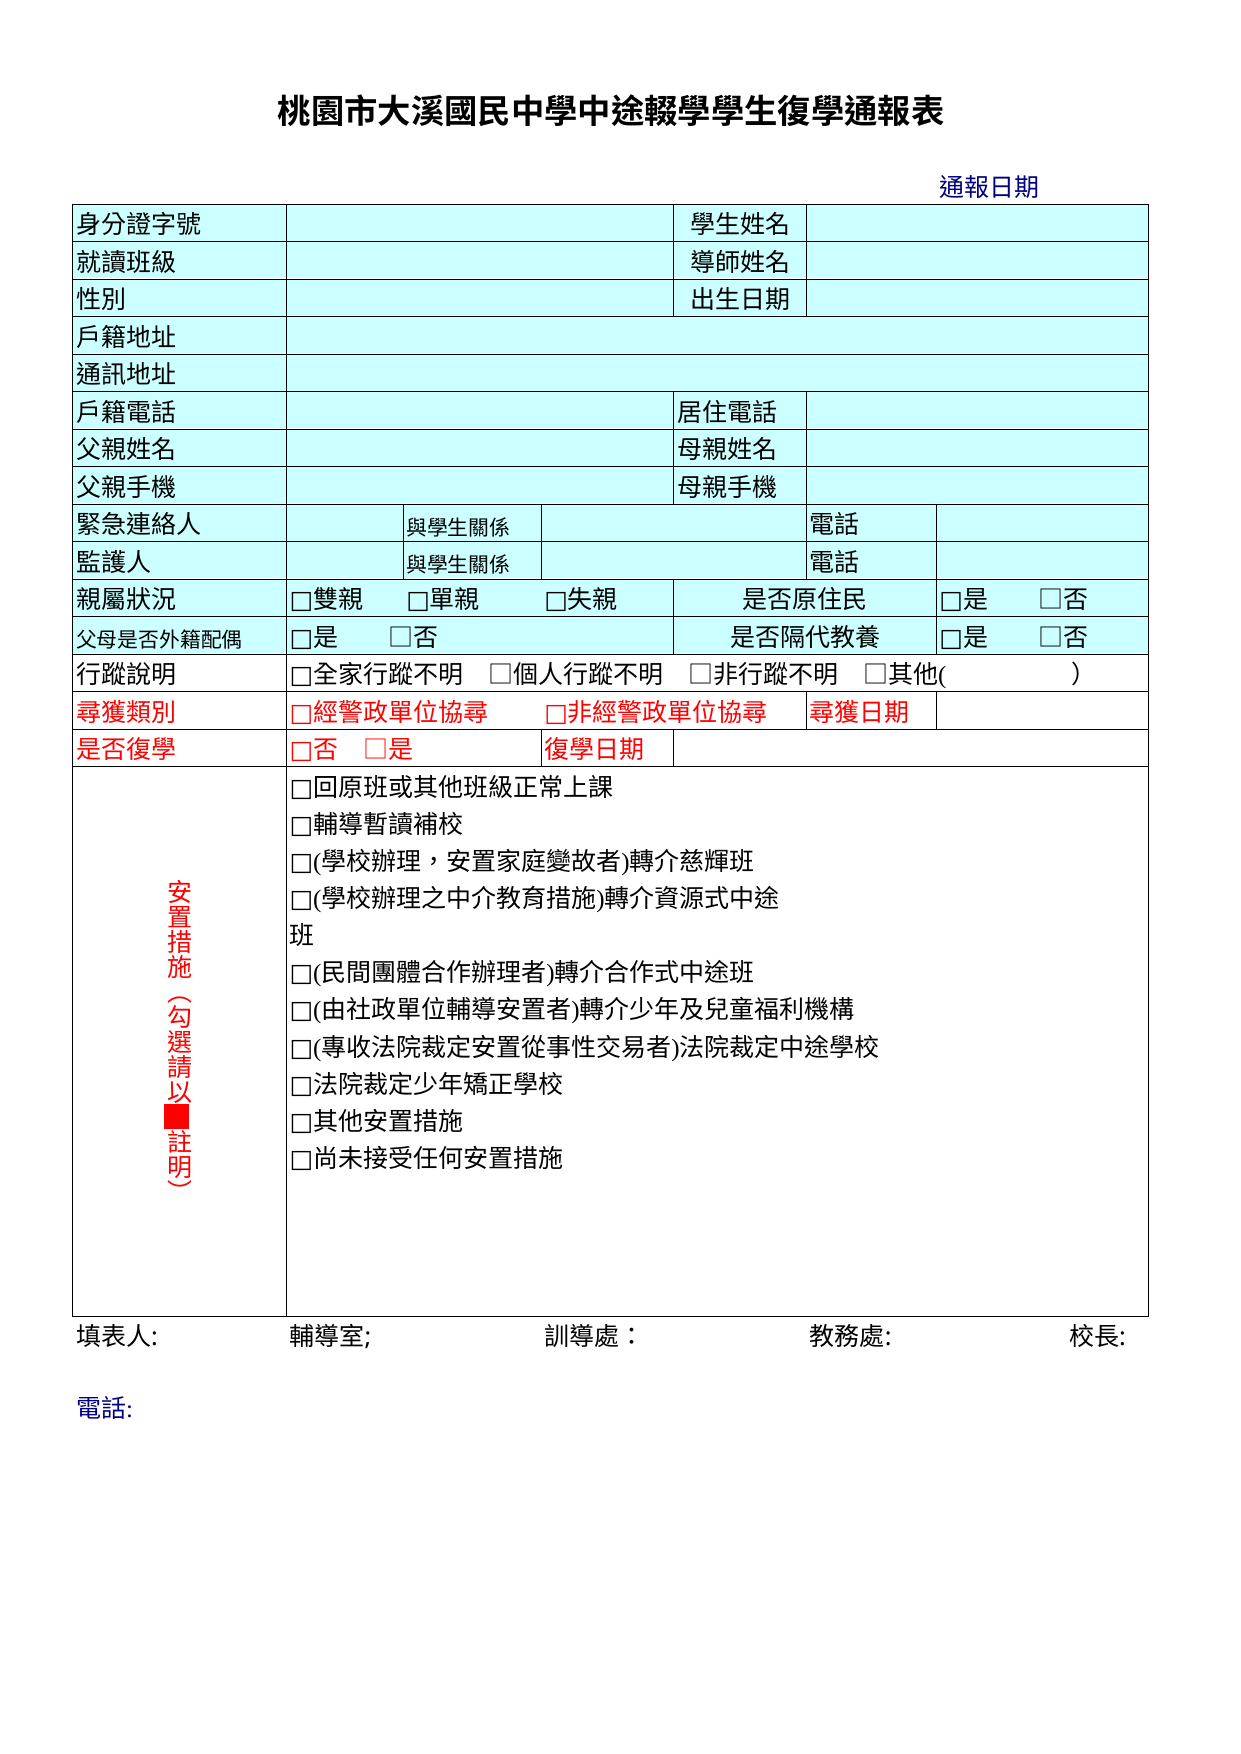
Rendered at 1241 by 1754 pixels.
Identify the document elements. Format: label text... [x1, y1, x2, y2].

table_cell 母親姓名 [674, 430, 806, 466]
table_cell [403, 1175, 541, 1210]
table_cell [541, 1210, 674, 1245]
table_cell [807, 392, 936, 428]
table_cell [287, 467, 403, 503]
table_cell [674, 1210, 807, 1245]
table_cell □是 □否 [937, 580, 1148, 616]
table_cell [1066, 280, 1148, 316]
table_cell [807, 355, 936, 391]
table_cell [403, 430, 541, 466]
table_cell [1066, 1101, 1148, 1138]
table_cell [936, 803, 1066, 841]
table_cell [807, 767, 936, 803]
table_cell [807, 803, 936, 841]
table_cell [674, 542, 806, 578]
table_cell [807, 1063, 936, 1101]
table_cell [674, 1175, 807, 1210]
table_cell 校長: [1066, 1317, 1149, 1353]
table_cell 身分證字號 [73, 205, 286, 241]
table_cell □(學校辦理，安置家庭變故者)轉介慈輝班 [287, 841, 807, 878]
table_header 桃園市大溪國民中學中途輟學學生復學通報表 [73, 75, 1149, 133]
table_cell [403, 1210, 541, 1245]
table_cell 就讀班級 [73, 242, 286, 278]
table_cell □(由社政單位輔導安置者)轉介少年及兒童福利機構 [287, 989, 936, 1026]
table_cell [936, 989, 1066, 1026]
table_cell □其他安置措施 [287, 1101, 541, 1138]
table_cell □經警政單位協尋 [287, 692, 541, 728]
table_cell [287, 355, 403, 391]
table_cell 行蹤說明 [73, 655, 286, 691]
table_cell [674, 133, 807, 167]
table_cell [541, 317, 674, 353]
table_cell [1066, 317, 1148, 353]
table_cell 訓導處： [541, 1317, 674, 1353]
table_cell [807, 467, 936, 503]
table_cell [287, 1175, 403, 1210]
table_cell [1066, 1280, 1148, 1316]
table_cell □單親 [403, 580, 541, 616]
table_cell □雙親 [287, 580, 403, 616]
table_cell [937, 692, 1066, 728]
table_cell [674, 505, 806, 541]
table_cell [403, 1280, 541, 1316]
table_cell [287, 1280, 403, 1316]
table_cell □尚未接受任何安置措施 [287, 1138, 674, 1175]
table_cell [1066, 392, 1148, 428]
table_cell [936, 1026, 1066, 1063]
table_cell 輔導室; [286, 1317, 403, 1353]
table_cell [286, 1389, 403, 1425]
table_cell [403, 1389, 541, 1425]
table_cell [807, 1389, 936, 1425]
table_cell [807, 878, 936, 951]
table_cell [674, 1353, 807, 1388]
table_cell [937, 505, 1066, 541]
table_cell [1066, 133, 1149, 167]
table_cell [73, 133, 286, 167]
table_cell [541, 205, 673, 241]
table_cell □輔導暫讀補校 [287, 803, 541, 841]
table_cell [286, 1353, 403, 1388]
table_cell [541, 1175, 674, 1210]
table_cell [807, 1353, 936, 1388]
table_cell 復學日期 [542, 730, 673, 766]
table_cell [287, 430, 403, 466]
table_cell [541, 167, 674, 203]
table_cell [287, 280, 403, 316]
table_cell [936, 133, 1066, 167]
table_cell 與學生關係 [404, 542, 541, 578]
table_cell 通訊地址 [73, 355, 286, 391]
table_cell 戶籍地址 [73, 317, 286, 353]
table_cell [541, 280, 673, 316]
table_cell [807, 280, 936, 316]
table_cell □(民間團體合作辦理者)轉介合作式中途班 [287, 951, 807, 989]
table_cell [674, 1317, 807, 1353]
table_cell [1066, 841, 1148, 878]
table_cell [403, 205, 541, 241]
table_cell [73, 1353, 286, 1388]
table_cell □非經警政單位協尋 [541, 692, 806, 728]
table_cell □法院裁定少年矯正學校 [287, 1063, 674, 1101]
table_cell [1066, 951, 1148, 989]
table_cell 電話: [73, 1389, 286, 1425]
table_cell [1066, 767, 1148, 803]
table_cell [936, 430, 1066, 466]
table_cell 尋獲類別 [73, 692, 286, 728]
table_cell [936, 1280, 1066, 1316]
table_cell [403, 242, 541, 278]
table_cell [674, 767, 807, 803]
table_cell [287, 317, 403, 353]
table_cell [287, 242, 403, 278]
table_cell [807, 205, 936, 241]
table_cell □回原班或其他班級正常上課 [287, 767, 674, 803]
table_cell [936, 242, 1066, 278]
table_cell 監護人 [73, 542, 286, 578]
table_cell 是否復學 [73, 730, 286, 766]
table_cell [287, 1245, 403, 1280]
table_cell [1066, 1245, 1148, 1280]
table_cell [403, 317, 541, 353]
table_cell □(專收法院裁定安置從事性交易者)法院裁定中途學校 [287, 1026, 936, 1063]
table_cell [1066, 1138, 1148, 1175]
table_cell [541, 803, 674, 841]
table_cell [1066, 505, 1148, 541]
table_cell □是 □否 [287, 617, 541, 653]
table_cell 父母是否外籍配偶 [73, 617, 286, 653]
table_cell [1066, 1175, 1148, 1210]
table_cell □失親 [541, 580, 673, 616]
table_cell [936, 1138, 1066, 1175]
table_cell [286, 133, 403, 167]
table_cell [1066, 730, 1148, 766]
table_cell [541, 392, 673, 428]
table_cell [541, 617, 673, 653]
table_cell 填表人: [73, 1317, 286, 1353]
table_cell [936, 280, 1066, 316]
table_cell [542, 542, 674, 578]
table_cell [1066, 692, 1148, 728]
table_cell [807, 242, 936, 278]
table_cell [1066, 1210, 1148, 1245]
table_cell [1066, 803, 1148, 841]
table_cell [936, 1101, 1066, 1138]
table_cell 是否隔代教養 [674, 617, 936, 653]
table_cell [287, 1210, 403, 1245]
table_cell [807, 317, 936, 353]
table_cell □(學校辦理之中介教育措施)轉介資源式中途班 [287, 878, 807, 951]
table_cell [541, 355, 674, 391]
table_cell [403, 1353, 541, 1388]
table_cell [674, 803, 807, 841]
table_cell 導師姓名 [674, 242, 806, 278]
table_cell [541, 1280, 674, 1316]
table_cell 電話 [807, 505, 936, 541]
table_cell [287, 205, 403, 241]
table_cell [1066, 1353, 1149, 1388]
table_cell [541, 1353, 674, 1388]
table_cell 親屬狀況 [73, 580, 286, 616]
table_cell [403, 1317, 541, 1353]
table_cell [807, 133, 936, 167]
table_cell [807, 1245, 936, 1280]
table_cell [73, 167, 286, 203]
table_cell [674, 167, 807, 203]
table_cell [541, 133, 674, 167]
table_cell [936, 392, 1066, 428]
table_cell [403, 280, 541, 316]
table_cell [936, 355, 1066, 391]
table_cell [1066, 1389, 1149, 1425]
table_cell 性別 [73, 280, 286, 316]
table_cell 父親手機 [73, 467, 286, 503]
table_cell [541, 242, 673, 278]
table_cell [541, 1245, 674, 1280]
table_cell [807, 1280, 936, 1316]
table_cell [936, 951, 1066, 989]
table_cell [936, 1245, 1066, 1280]
table_cell [541, 467, 673, 503]
table_cell [287, 505, 403, 541]
table_cell [541, 1101, 674, 1138]
table_cell [807, 167, 936, 203]
table_cell [807, 430, 936, 466]
table_cell 通報日期 [936, 167, 1066, 203]
table_cell [936, 205, 1066, 241]
table_cell 與學生關係 [404, 505, 541, 541]
table_cell [403, 467, 541, 503]
table_cell [936, 730, 1066, 766]
table_cell [936, 1063, 1066, 1101]
table_cell 是否原住民 [674, 580, 936, 616]
table_cell [936, 1389, 1066, 1425]
table_cell [936, 767, 1066, 803]
table_cell [936, 1353, 1066, 1388]
table_cell [674, 355, 807, 391]
table_cell [1066, 205, 1148, 241]
table_cell [674, 1101, 807, 1138]
table_cell 電話 [807, 542, 936, 578]
table_cell [674, 1138, 807, 1175]
table_cell [936, 317, 1066, 353]
table_cell [403, 167, 541, 203]
table_cell [936, 841, 1066, 878]
table_cell [936, 467, 1066, 503]
table_cell [1066, 430, 1148, 466]
table_cell [674, 1063, 807, 1101]
table_cell [403, 1245, 541, 1280]
table_cell [674, 730, 807, 766]
table_cell 教務處: [807, 1317, 936, 1353]
table_cell [937, 542, 1066, 578]
table_cell [287, 542, 403, 578]
table_cell 出生日期 [674, 280, 806, 316]
table_cell □是 □否 [937, 617, 1148, 653]
table_cell [936, 1210, 1066, 1245]
table_cell [1066, 1026, 1148, 1063]
table_cell [1066, 167, 1149, 203]
table_cell [1066, 355, 1148, 391]
table_cell [674, 1389, 807, 1425]
table_cell [807, 841, 936, 878]
table_cell [807, 1138, 936, 1175]
table_cell 緊急連絡人 [73, 505, 286, 541]
table_cell [674, 1245, 807, 1280]
table_cell [541, 1389, 674, 1425]
table_cell [1066, 989, 1148, 1026]
table_cell 父親姓名 [73, 430, 286, 466]
table_cell [674, 317, 807, 353]
table_cell 居住電話 [674, 392, 806, 428]
table_cell 學生姓名 [674, 205, 806, 241]
table_cell [936, 1175, 1066, 1210]
table_cell [807, 1101, 936, 1138]
table_cell 安置措施（勾選請以█註明） [73, 767, 286, 1316]
table_cell [1066, 542, 1148, 578]
table_cell [1066, 242, 1148, 278]
table_cell [807, 1175, 936, 1210]
table_cell [1066, 467, 1148, 503]
table_cell □否 □是 [287, 730, 541, 766]
table_cell [1066, 1063, 1148, 1101]
table_cell [674, 1280, 807, 1316]
table_cell [807, 730, 936, 766]
table_cell □全家行蹤不明 □個人行蹤不明 □非行蹤不明 □其他( ） [287, 655, 1148, 691]
table_cell [286, 167, 403, 203]
table_cell [807, 1210, 936, 1245]
table_cell [542, 505, 674, 541]
table_cell [403, 392, 541, 428]
table_cell 尋獲日期 [807, 692, 936, 728]
table_cell [807, 951, 936, 989]
table_cell [287, 392, 403, 428]
table_cell [541, 430, 673, 466]
table_cell 母親手機 [674, 467, 806, 503]
table_cell [936, 1317, 1066, 1353]
table_cell [936, 878, 1066, 951]
table_cell [1066, 878, 1148, 951]
table_cell [403, 133, 541, 167]
table_cell 戶籍電話 [73, 392, 286, 428]
table_cell [403, 355, 541, 391]
